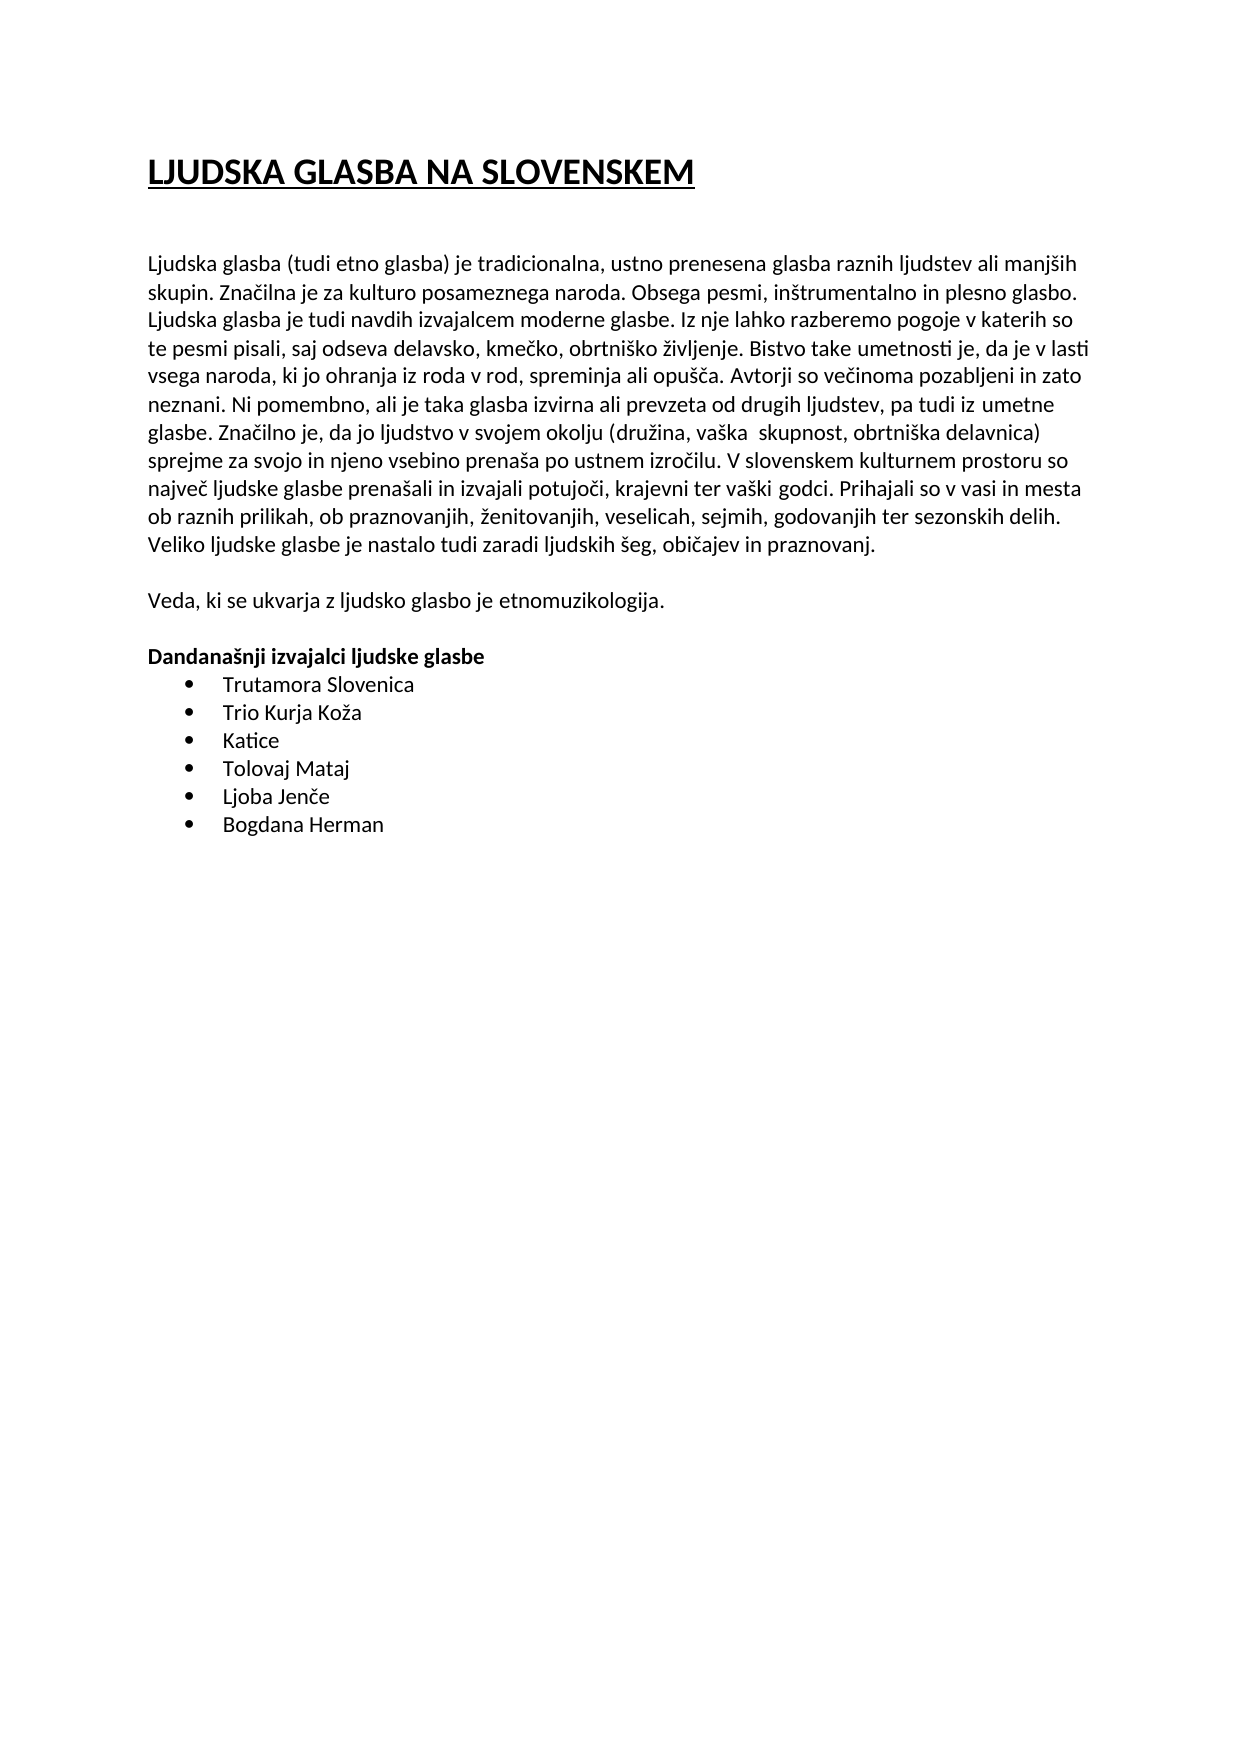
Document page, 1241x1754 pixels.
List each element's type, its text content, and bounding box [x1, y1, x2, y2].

text LJUDSKA GLASBA NA SLOVENSKEM [148, 148, 1092, 193]
text Veda, ki se ukvarja z ljudsko glasbo je etnomuzikologija. [148, 586, 1092, 614]
list Katice [185, 726, 1092, 754]
text Veliko ljudske glasbe je nastalo tudi zaradi ljudskih šeg, običajev in praznovanj. [148, 530, 1092, 558]
list Tolovaj Mataj [185, 754, 1092, 782]
list Trutamora Slovenica [185, 670, 1092, 698]
text Dandanašnji izvajalci ljudske glasbe [148, 642, 1092, 670]
text Ljudska glasba (tudi etno glasba) je tradicionalna, ustno prenesena glasba raznih ljudstev ali manjših skupin. Značilna je za kulturo posameznega naroda. Obsega pesmi, inštrumentalno in plesno glasbo. Ljudska glasba je tudi navdih izvajalcem moderne glasbe. Iz nje lahko razberemo pogoje v katerih so te pesmi pisali, saj odseva delavsko, kmečko, obrtniško življenje. Bistvo take umetnosti je, da je v lasti vsega naroda, ki jo ohranja iz roda v rod, spreminja ali opušča. Avtorji so večinoma pozabljeni in zato neznani. Ni pomembno, ali je taka glasba izvirna ali prevzeta od drugih ljudstev, pa tudi iz umetne glasbe. Značilno je, da jo ljudstvo v svojem okolju (družina, vaška skupnost, obrtniška delavnica) sprejme za svojo in njeno vsebino prenaša po ustnem izročilu. V slovenskem kulturnem prostoru so največ ljudske glasbe prenašali in izvajali potujoči, krajevni ter vaški godci. Prihajali so v vasi in mesta ob raznih prilikah, ob praznovanjih, ženitovanjih, veselicah, sejmih, godovanjih ter sezonskih delih. [148, 249, 1092, 530]
list Trio Kurja Koža [185, 698, 1092, 726]
list Bogdana Herman [185, 810, 1092, 838]
list Ljoba Jenče [185, 782, 1092, 810]
